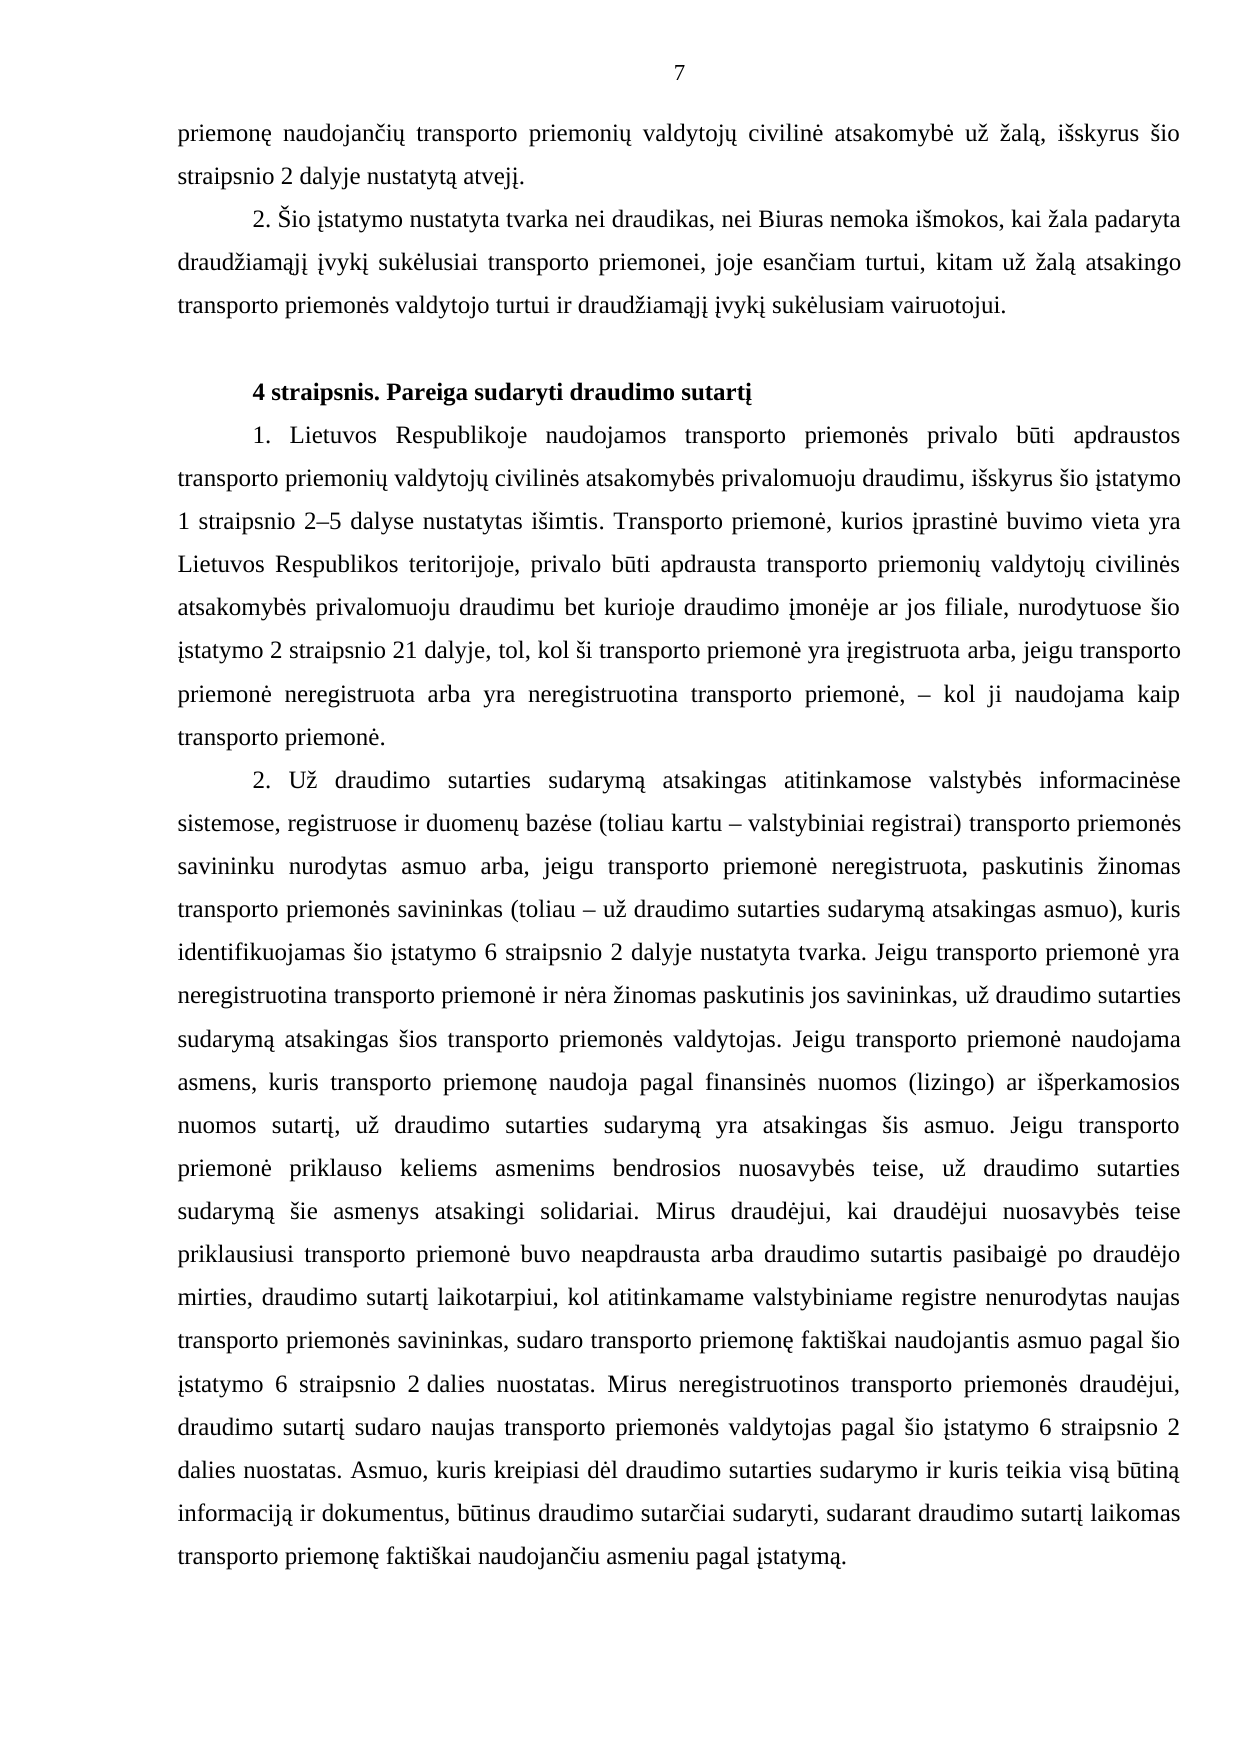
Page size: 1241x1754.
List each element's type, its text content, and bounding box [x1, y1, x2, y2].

text priemonę naudojančių transporto priemonių valdytojų civilinė atsakomybė už žalą, išskyrus šio straipsnio 2 dalyje nustatytą atvejį. [177, 118, 1181, 190]
text 4 straipsnis. Pareiga sudaryti draudimo sutartį [177, 377, 1181, 406]
text 2. Už draudimo sutarties sudarymą atsakingas atitinkamose valstybės informacinėse sistemose, registruose ir duomenų bazėse (toliau kartu – valstybiniai registrai) transporto priemonės savininku nurodytas asmuo arba, jeigu transporto priemonė neregistruota, paskutinis žinomas transporto priemonės savininkas (toliau – už draudimo sutarties sudarymą atsakingas asmuo), kuris identifikuojamas šio įstatymo 6 straipsnio 2 dalyje nustatyta tvarka. Jeigu transporto priemonė yra neregistruotina transporto priemonė ir nėra žinomas paskutinis jos savininkas, už draudimo sutarties sudarymą atsakingas šios transporto priemonės valdytojas. Jeigu transporto priemonė naudojama asmens, kuris transporto priemonę naudoja pagal finansinės nuomos (lizingo) ar išperkamosios nuomos sutartį, už draudimo sutarties sudarymą yra atsakingas šis asmuo. Jeigu transporto priemonė priklauso keliems asmenims bendrosios nuosavybės teise, už draudimo sutarties sudarymą šie asmenys atsakingi solidariai. Mirus draudėjui, kai draudėjui nuosavybės teise priklausiusi transporto priemonė buvo neapdrausta arba draudimo sutartis pasibaigė po draudėjo mirties, draudimo sutartį laikotarpiui, kol atitinkamame valstybiniame registre nenurodytas naujas transporto priemonės savininkas, sudaro transporto priemonę faktiškai naudojantis asmuo pagal šio įstatymo 6 straipsnio 2 dalies nuostatas. Mirus neregistruotinos transporto priemonės draudėjui, draudimo sutartį sudaro naujas transporto priemonės valdytojas pagal šio įstatymo 6 straipsnio 2 dalies nuostatas. Asmuo, kuris kreipiasi dėl draudimo sutarties sudarymo ir kuris teikia visą būtiną informaciją ir dokumentus, būtinus draudimo sutarčiai sudaryti, sudarant draudimo sutartį laikomas transporto priemonę faktiškai naudojančiu asmeniu pagal įstatymą. [177, 765, 1181, 1570]
text 2. Šio įstatymo nustatyta tvarka nei draudikas, nei Biuras nemoka išmokos, kai žala padaryta draudžiamąjį įvykį sukėlusiai transporto priemonei, joje esančiam turtui, kitam už žalą atsakingo transporto priemonės valdytojo turtui ir draudžiamąjį įvykį sukėlusiam vairuotojui. [177, 204, 1181, 319]
text 1. Lietuvos Respublikoje naudojamos transporto priemonės privalo būti apdraustos transporto priemonių valdytojų civilinės atsakomybės privalomuoju draudimu, išskyrus šio įstatymo 1 straipsnio 2–5 dalyse nustatytas išimtis. Transporto priemonė, kurios įprastinė buvimo vieta yra Lietuvos Respublikos teritorijoje, privalo būti apdrausta transporto priemonių valdytojų civilinės atsakomybės privalomuoju draudimu bet kurioje draudimo įmonėje ar jos filiale, nurodytuose šio įstatymo 2 straipsnio 21 dalyje, tol, kol ši transporto priemonė yra įregistruota arba, jeigu transporto priemonė neregistruota arba yra neregistruotina transporto priemonė, – kol ji naudojama kaip transporto priemonė. [177, 420, 1181, 751]
